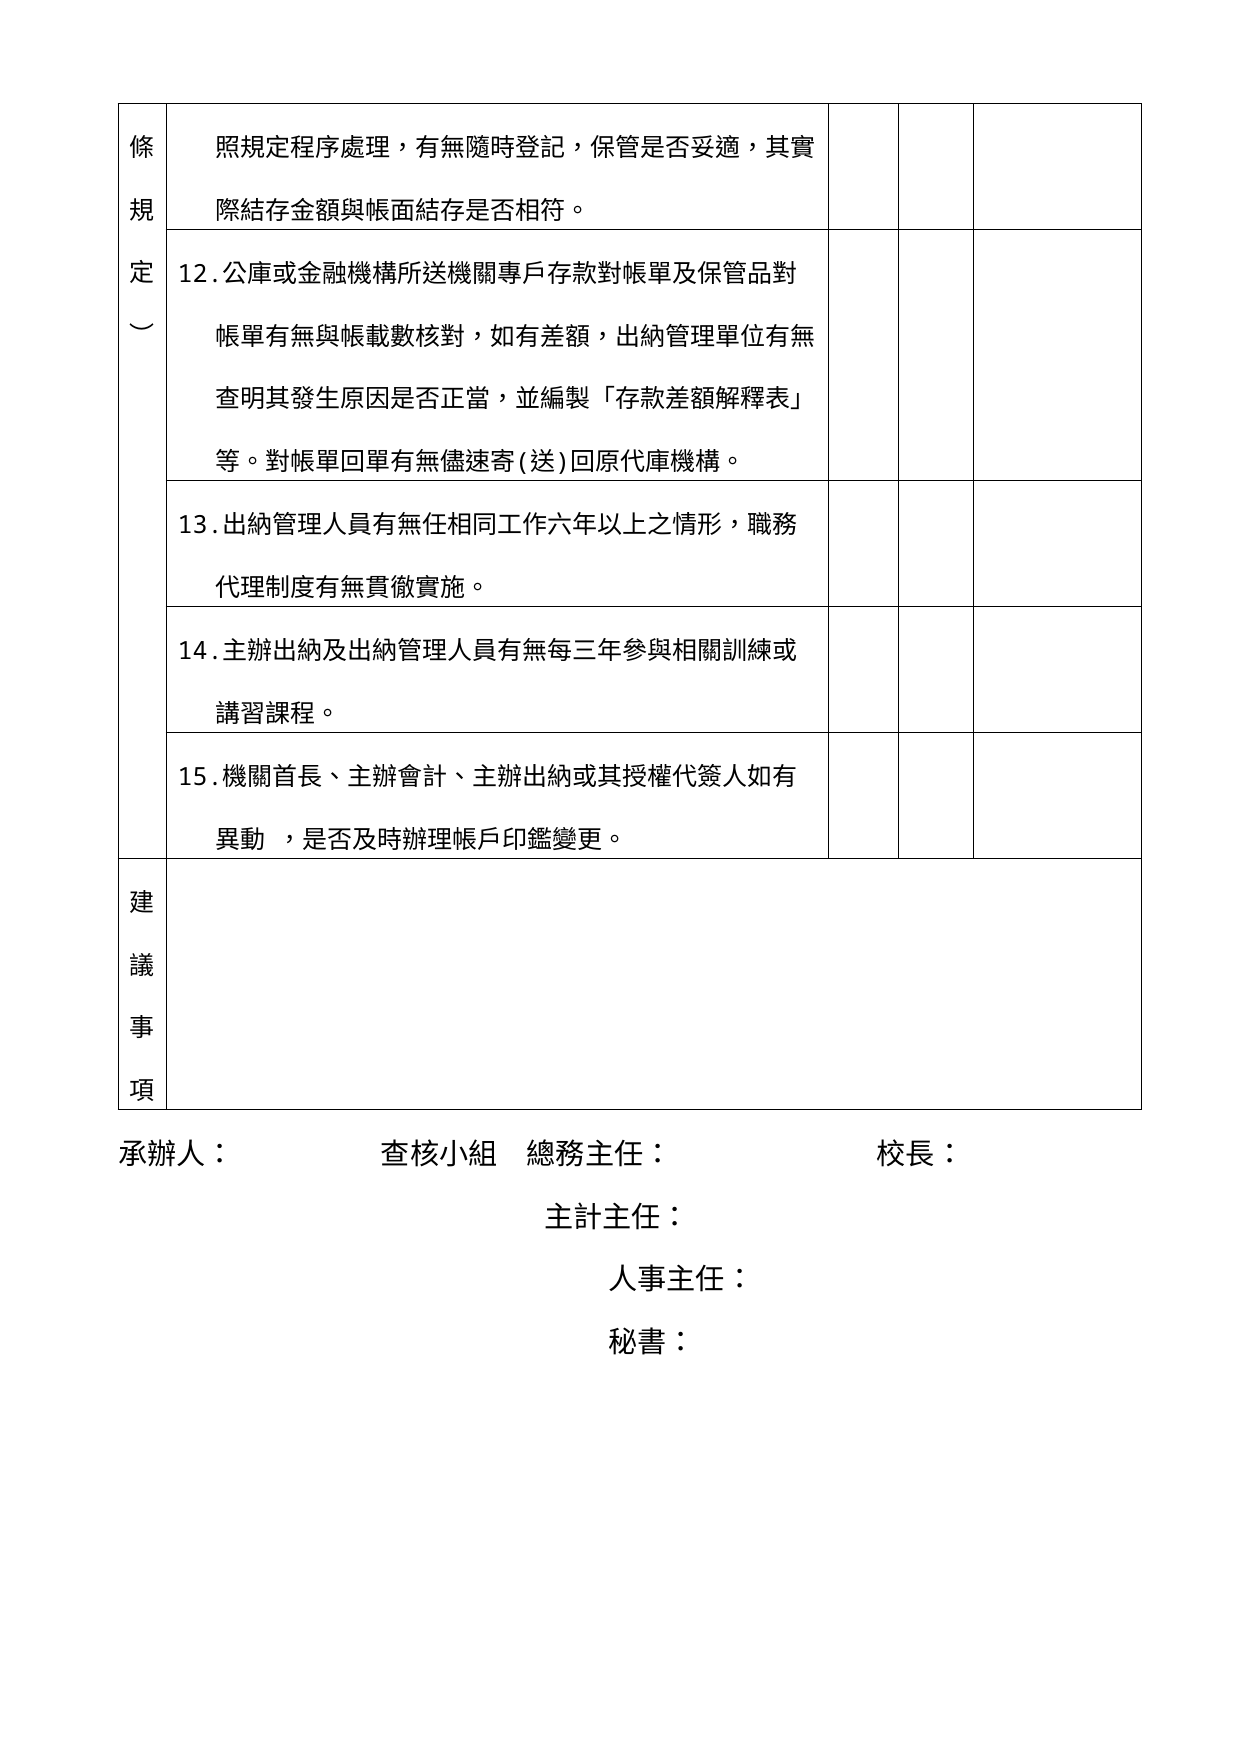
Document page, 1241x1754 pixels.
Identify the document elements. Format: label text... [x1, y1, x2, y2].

table_cell [167, 859, 1141, 1109]
text 主計主任： [118, 1173, 1152, 1235]
text 人事主任： [118, 1235, 1152, 1298]
table_cell [899, 104, 973, 229]
table_cell [974, 230, 1141, 480]
table_cell 照規定程序處理，有無隨時登記，保管是否妥適，其實際結存金額與帳面結存是否相符。 [167, 104, 828, 229]
table_cell [899, 481, 973, 606]
table_cell [974, 104, 1141, 229]
text 承辦人： 查核小組 總務主任： 校長： [118, 1110, 1152, 1173]
table_cell 12.公庫或金融機構所送機關專戶存款對帳單及保管品對帳單有無與帳載數核對，如有差額，出納管理單位有無查明其發生原因是否正當，並編製「存款差額解釋表」等。對帳單回單有無儘速寄(送)回原代庫機構。 [167, 230, 828, 480]
text 秘書： [118, 1298, 1152, 1360]
table_cell [829, 481, 898, 606]
table_cell [829, 607, 898, 732]
table_cell [829, 230, 898, 480]
table_cell [974, 733, 1141, 858]
table_cell [974, 481, 1141, 606]
table_cell [899, 230, 973, 480]
table_cell 14.主辦出納及出納管理人員有無每三年參與相關訓練或講習課程。 [167, 607, 828, 732]
table_cell [974, 607, 1141, 732]
table_cell 13.出納管理人員有無任相同工作六年以上之情形，職務代理制度有無貫徹實施。 [167, 481, 828, 606]
table_cell [899, 607, 973, 732]
table_cell 條規定︶ [119, 104, 166, 858]
table_cell 建議事項 [119, 859, 166, 1109]
table_cell [829, 104, 898, 229]
table_cell [899, 733, 973, 858]
table_cell [829, 733, 898, 858]
table_cell 15.機關首長、主辦會計、主辦出納或其授權代簽人如有異動 ，是否及時辦理帳戶印鑑變更。 [167, 733, 828, 858]
